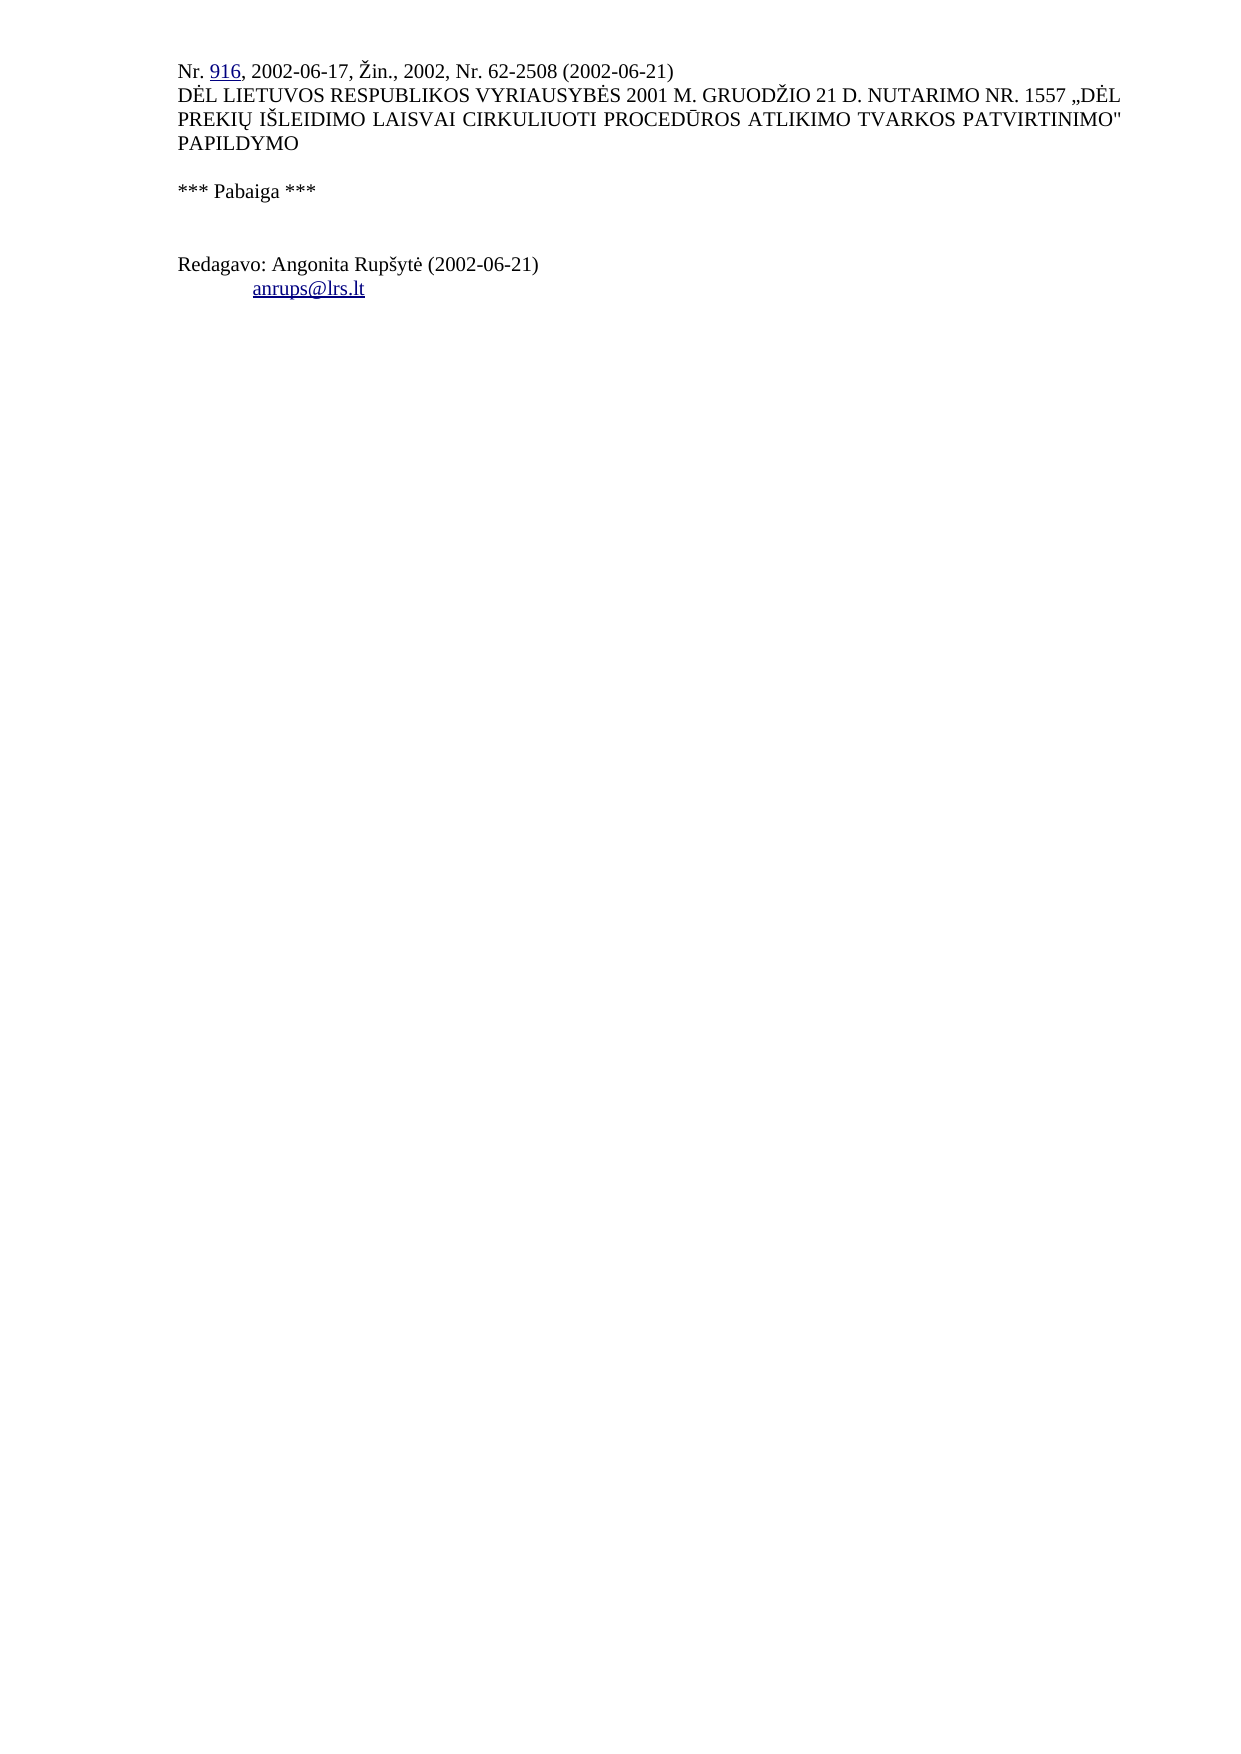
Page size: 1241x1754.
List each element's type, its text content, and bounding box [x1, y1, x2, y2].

text Nr. 916, 2002-06-17, Žin., 2002, Nr. 62-2508 (2002-06-21) [177, 59, 1122, 83]
text DĖL LIETUVOS RESPUBLIKOS VYRIAUSYBĖS 2001 M. GRUODŽIO 21 D. NUTARIMO NR. 1557 „DĖL PREKIŲ IŠLEIDIMO LAISVAI CIRKULIUOTI PROCEDŪROS ATLIKIMO TVARKOS PATVIRTINIMO" PAPILDYMO [177, 83, 1122, 155]
text Redagavo: Angonita Rupšytė (2002-06-21) [177, 252, 1122, 276]
text *** Pabaiga *** [177, 179, 1122, 203]
text anrups@lrs.lt [177, 276, 1122, 300]
